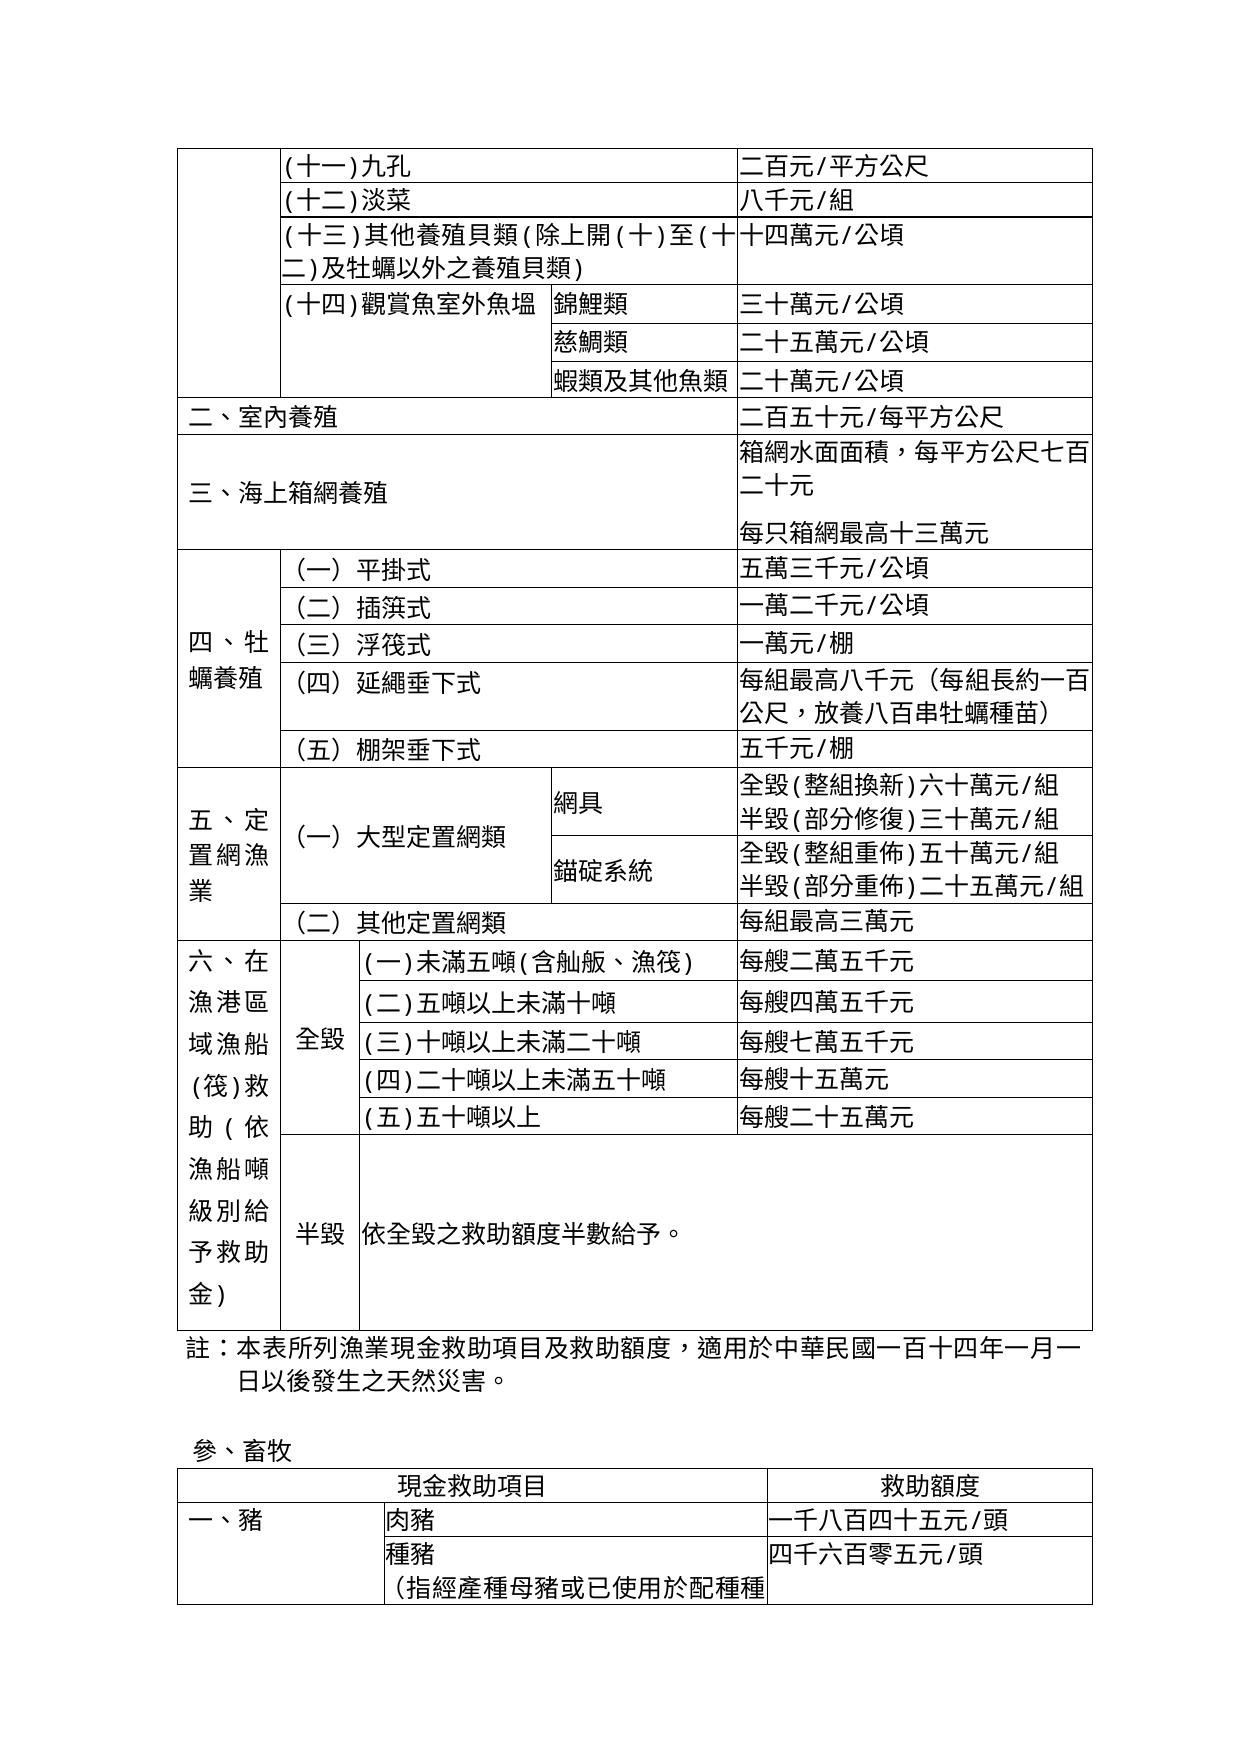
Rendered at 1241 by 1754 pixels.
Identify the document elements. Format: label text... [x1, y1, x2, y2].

table_cell 二百元/平方公尺 [738, 149, 1092, 182]
table_cell (十三)其他養殖貝類(除上開(十)至(十二)及牡蠣以外之養殖貝類) [281, 218, 737, 284]
table_cell 半毀 [281, 1135, 359, 1329]
table_cell 五、定置網漁業 [178, 768, 280, 940]
table_cell 二、室內養殖 [178, 398, 737, 434]
table_cell (五)五十噸以上 [360, 1098, 737, 1134]
table_cell 每艘二十五萬元 [738, 1098, 1092, 1134]
table_header 救助額度 [768, 1469, 1092, 1502]
table_cell （三）浮筏式 [281, 625, 737, 662]
table_cell 四千六百零五元/頭 [768, 1537, 1092, 1604]
table_cell 依全毀之救助額度半數給予。 [360, 1135, 1092, 1329]
table_cell （五）棚架垂下式 [281, 731, 737, 767]
table_cell 六、在漁港區域漁船(筏)救助(依漁船噸級別給予救助金) [178, 941, 280, 1329]
table_cell 一萬元/棚 [738, 625, 1092, 662]
table_cell (十二)淡菜 [281, 183, 737, 216]
table_cell （二）其他定置網類 [281, 904, 737, 940]
table_cell 二百五十元/每平方公尺 [738, 398, 1092, 434]
table_cell 種豬 （指經產種母豬或已使用於配種種公豬） [385, 1537, 767, 1604]
table_cell 蝦類及其他魚類 [552, 362, 737, 397]
table_cell 慈鯛類 [552, 324, 737, 361]
table_cell (十一)九孔 [281, 149, 737, 182]
table_cell 錨碇系統 [552, 836, 737, 902]
table_cell 全毀(整組換新)六十萬元/組 半毀(部分修復)三十萬元/組 [738, 768, 1092, 835]
table_cell (一)未滿五噸(含舢舨、漁筏) [360, 941, 737, 980]
table_cell 網具 [552, 768, 737, 835]
table_cell （二）插篊式 [281, 588, 737, 624]
table_cell （一）大型定置網類 [281, 768, 551, 902]
table_cell 二十萬元/公頃 [738, 362, 1092, 397]
table_cell 三、海上箱網養殖 [178, 435, 737, 549]
table_cell （一）平掛式 [281, 550, 737, 587]
table_cell 二十五萬元/公頃 [738, 324, 1092, 361]
text 參、畜牧 [192, 1431, 1092, 1467]
table_cell 全毀 [281, 941, 359, 1134]
table_cell 十四萬元/公頃 [738, 218, 1092, 284]
table_cell 一千八百四十五元/頭 [768, 1503, 1092, 1536]
table_cell 三十萬元/公頃 [738, 285, 1092, 322]
table_cell 每艘十五萬元 [738, 1060, 1092, 1097]
table_cell (十四)觀賞魚室外魚塭 [281, 285, 551, 397]
table_cell 八千元/組 [738, 183, 1092, 216]
table_cell （四）延繩垂下式 [281, 663, 737, 729]
table_cell 五千元/棚 [738, 731, 1092, 767]
table_cell 錦鯉類 [552, 285, 737, 322]
table_cell (二)五噸以上未滿十噸 [360, 981, 737, 1022]
table_cell 四、牡蠣養殖 [178, 550, 280, 767]
table_cell 肉豬 [385, 1503, 767, 1536]
table_cell 每艘二萬五千元 [738, 941, 1092, 980]
table_cell 全毀(整組重佈)五十萬元/組 半毀(部分重佈)二十五萬元/組 [738, 836, 1092, 902]
table_cell 每組最高八千元（每組長約一百公尺，放養八百串牡蠣種苗） [738, 663, 1092, 729]
table_cell 一萬二千元/公頃 [738, 588, 1092, 624]
table_header 現金救助項目 [178, 1469, 767, 1502]
table_cell 箱網水面面積，每平方公尺七百二十元 每只箱網最高十三萬元 [738, 435, 1092, 549]
table_cell (三)十噸以上未滿二十噸 [360, 1023, 737, 1059]
table_cell 每艘四萬五千元 [738, 981, 1092, 1022]
text 註：本表所列漁業現金救助項目及救助額度，適用於中華民國一百十四年一月一日以後發生之天然災害。 [185, 1331, 1084, 1397]
table_cell 每艘七萬五千元 [738, 1023, 1092, 1059]
table_cell (四)二十噸以上未滿五十噸 [360, 1060, 737, 1097]
table_cell 五萬三千元/公頃 [738, 550, 1092, 587]
table_cell 每組最高三萬元 [738, 904, 1092, 940]
table_cell 一、豬 [178, 1503, 384, 1604]
